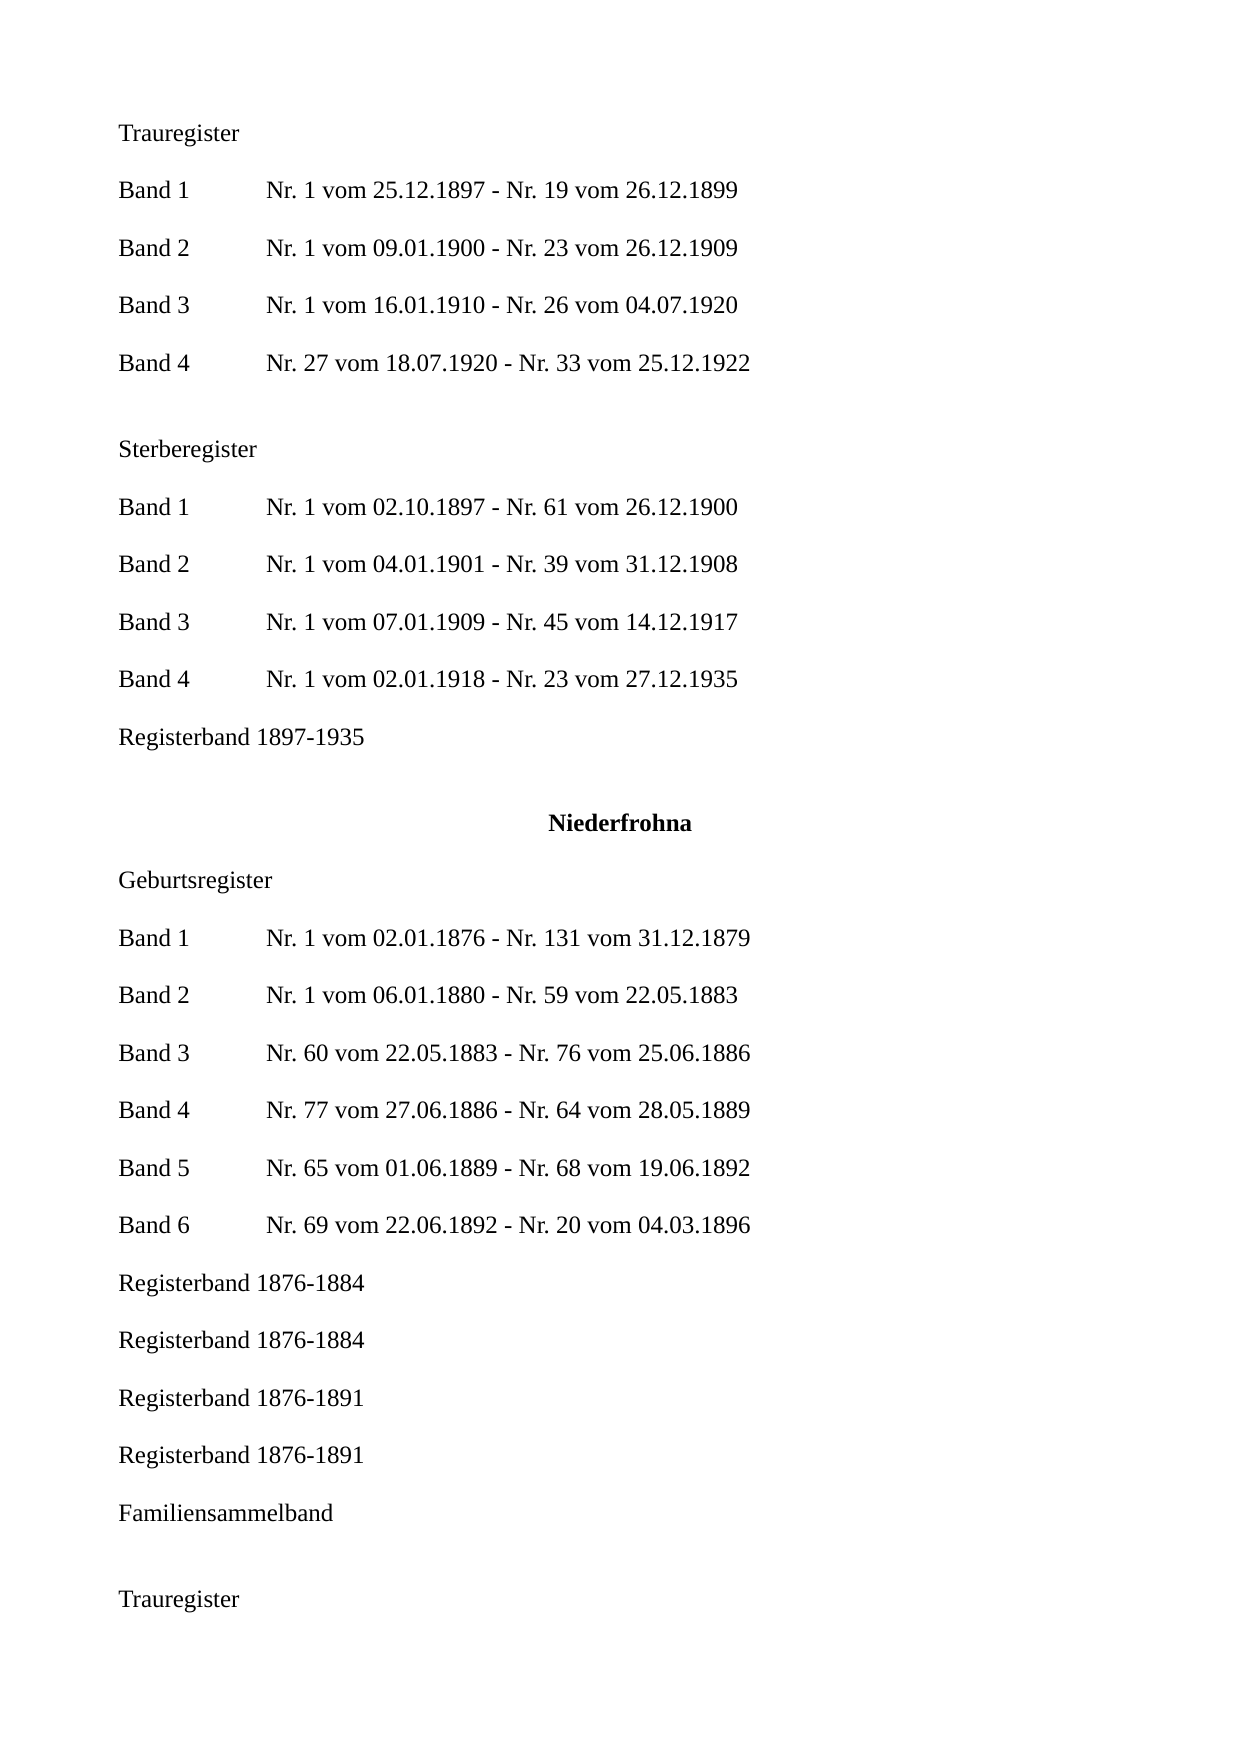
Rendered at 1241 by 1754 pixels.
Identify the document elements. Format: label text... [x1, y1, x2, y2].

text Familiensammelband [118, 1498, 1122, 1527]
text Band 5 Nr. 65 vom 01.06.1889 - Nr. 68 vom 19.06.1892 [118, 1153, 1122, 1182]
text Registerband 1876-1891 [118, 1383, 1122, 1412]
text Registerband 1876-1884 [118, 1326, 1122, 1354]
text Trauregister [118, 1584, 1122, 1613]
text Band 2 Nr. 1 vom 09.01.1900 - Nr. 23 vom 26.12.1909 [118, 233, 1122, 262]
text Band 1 Nr. 1 vom 25.12.1897 - Nr. 19 vom 26.12.1899 [118, 176, 1122, 204]
text Geburtsregister [118, 866, 1122, 894]
text Niederfrohna [118, 808, 1122, 837]
text Band 4 Nr. 77 vom 27.06.1886 - Nr. 64 vom 28.05.1889 [118, 1096, 1122, 1124]
text Registerband 1876-1891 [118, 1441, 1122, 1469]
text Band 3 Nr. 1 vom 16.01.1910 - Nr. 26 vom 04.07.1920 [118, 291, 1122, 319]
text Band 1 Nr. 1 vom 02.01.1876 - Nr. 131 vom 31.12.1879 [118, 923, 1122, 952]
text Registerband 1876-1884 [118, 1268, 1122, 1297]
text Band 2 Nr. 1 vom 06.01.1880 - Nr. 59 vom 22.05.1883 [118, 981, 1122, 1009]
text Band 1 Nr. 1 vom 02.10.1897 - Nr. 61 vom 26.12.1900 [118, 492, 1122, 521]
text Band 4 Nr. 27 vom 18.07.1920 - Nr. 33 vom 25.12.1922 [118, 348, 1122, 377]
text Band 6 Nr. 69 vom 22.06.1892 - Nr. 20 vom 04.03.1896 [118, 1211, 1122, 1239]
text Registerband 1897-1935 [118, 722, 1122, 751]
text Band 4 Nr. 1 vom 02.01.1918 - Nr. 23 vom 27.12.1935 [118, 664, 1122, 693]
text Band 2 Nr. 1 vom 04.01.1901 - Nr. 39 vom 31.12.1908 [118, 549, 1122, 578]
text Sterberegister [118, 434, 1122, 463]
text Band 3 Nr. 1 vom 07.01.1909 - Nr. 45 vom 14.12.1917 [118, 607, 1122, 636]
text Band 3 Nr. 60 vom 22.05.1883 - Nr. 76 vom 25.06.1886 [118, 1038, 1122, 1067]
text Trauregister [118, 118, 1122, 147]
